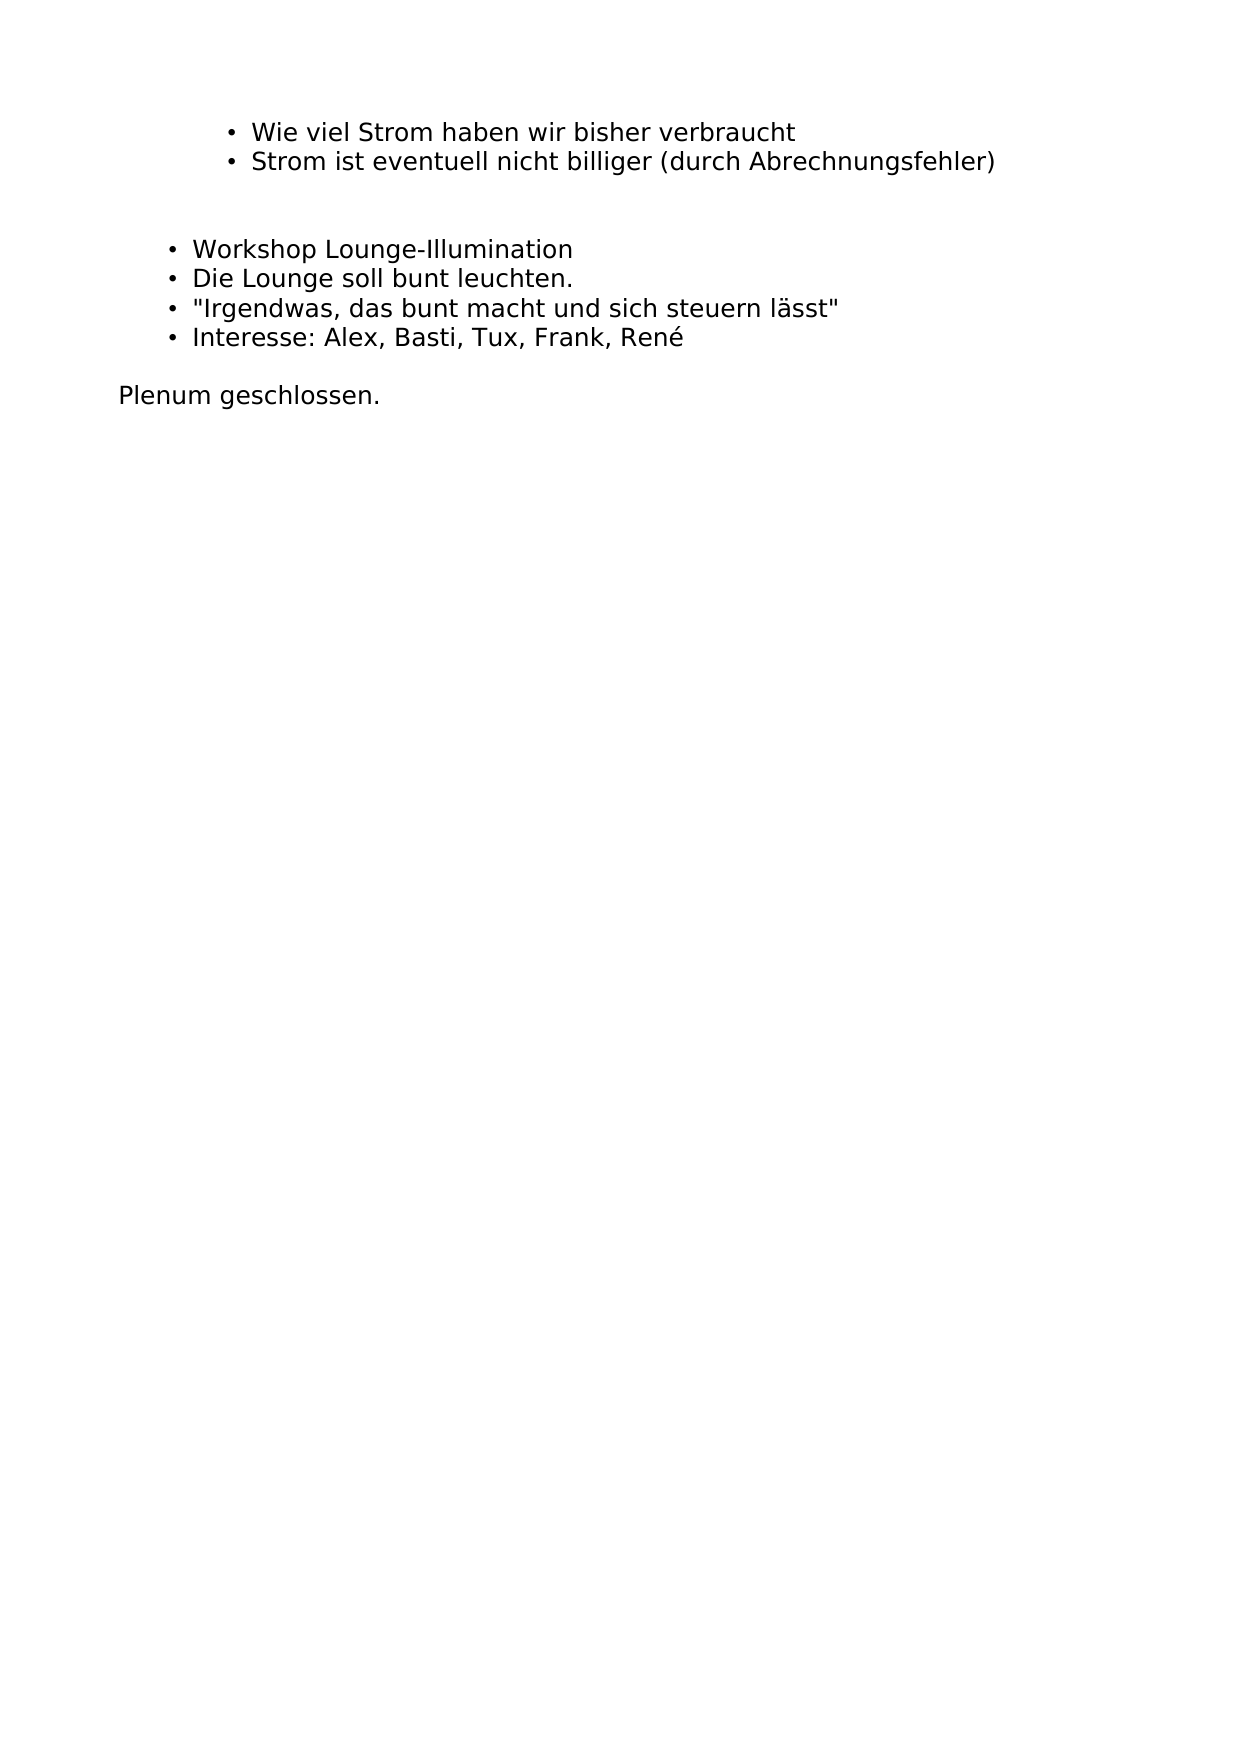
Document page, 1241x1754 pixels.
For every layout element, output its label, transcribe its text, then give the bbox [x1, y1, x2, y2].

text Plenum geschlossen. [118, 382, 1122, 411]
list Die Lounge soll bunt leuchten. [177, 264, 1122, 294]
list Wie viel Strom haben wir bisher verbraucht [236, 118, 1122, 147]
list "Irgendwas, das bunt macht und sich steuern lässt" [177, 294, 1122, 323]
list Strom ist eventuell nicht billiger (durch Abrechnungsfehler) [236, 147, 1122, 176]
list Workshop Lounge-Illumination [177, 235, 1122, 264]
list Interesse: Alex, Basti, Tux, Frank, René [177, 323, 1122, 352]
